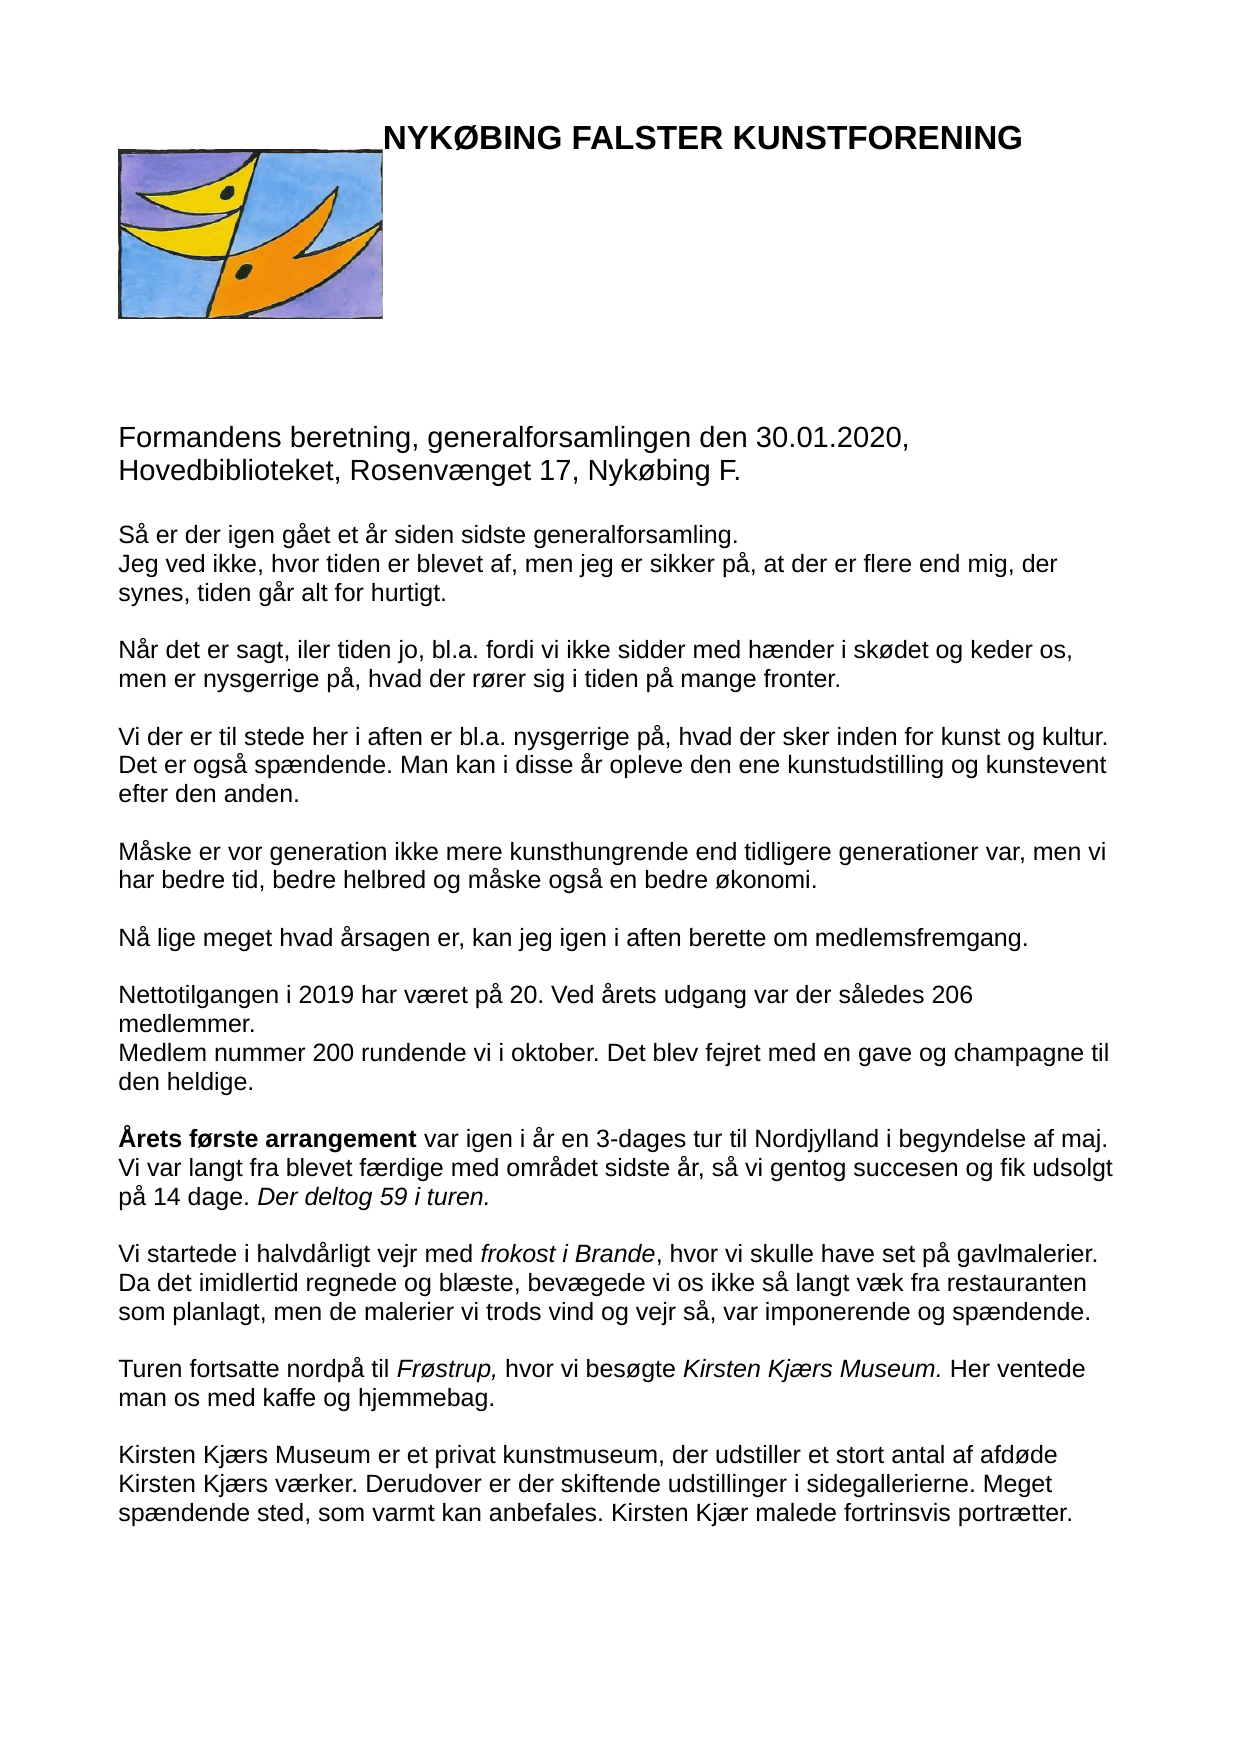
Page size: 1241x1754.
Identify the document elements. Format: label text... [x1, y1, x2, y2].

text Turen fortsatte nordpå til Frøstrup, hvor vi besøgte Kirsten Kjærs Museum. Her ventede man os med kaffe og hjemmebag. [118, 1354, 1122, 1412]
text Måske er vor generation ikke mere kunsthungrende end tidligere generationer var, men vi har bedre tid, bedre helbred og måske også en bedre økonomi. [118, 837, 1122, 894]
text Medlem nummer 200 rundende vi i oktober. Det blev fejret med en gave og champagne til den heldige. [118, 1038, 1122, 1095]
text Nå lige meget hvad årsagen er, kan jeg igen i aften berette om medlemsfremgang. [118, 923, 1122, 952]
text Nettotilgangen i 2019 har været på 20. Ved årets udgang var der således 206 [118, 980, 1122, 1009]
text Vi der er til stede her i aften er bl.a. nysgerrige på, hvad der sker inden for kunst og kultur. Det er også spændende. Man kan i disse år opleve den ene kunstudstilling og kunstevent efter den anden. [118, 722, 1122, 808]
text Kirsten Kjærs Museum er et privat kunstmuseum, der udstiller et stort antal af afdøde Kirsten Kjærs værker. Derudover er der skiftende udstillinger i sidegallerierne. Meget spændende sted, som varmt kan anbefales. Kirsten Kjær malede fortrinsvis portrætter. [118, 1440, 1122, 1527]
text Vi startede i halvdårligt vejr med frokost i Brande, hvor vi skulle have set på gavlmalerier. Da det imidlertid regnede og blæste, bevægede vi os ikke så langt væk fra restauranten som planlagt, men de malerier vi trods vind og vejr så, var imponerende og spændende. [118, 1239, 1122, 1325]
text Formandens beretning, generalforsamlingen den 30.01.2020, [118, 420, 1122, 453]
text Så er der igen gået et år siden sidste generalforsamling. [118, 520, 1122, 549]
text Når det er sagt, iler tiden jo, bl.a. fordi vi ikke sidder med hænder i skødet og keder os, men er nysgerrige på, hvad der rører sig i tiden på mange fronter. [118, 635, 1122, 693]
text medlemmer. [118, 1009, 1122, 1038]
text Jeg ved ikke, hvor tiden er blevet af, men jeg er sikker på, at der er flere end mig, der synes, tiden går alt for hurtigt. [118, 549, 1122, 607]
text Årets første arrangement var igen i år en 3-dages tur til Nordjylland i begyndelse af maj. Vi var langt fra blevet færdige med området sidste år, så vi gentog succesen og fik udsolgt på 14 dage. Der deltog 59 i turen. [118, 1124, 1122, 1210]
text Hovedbiblioteket, Rosenvænget 17, Nykøbing F. [118, 453, 1122, 487]
text NYKØBING FALSTER KUNSTFORENING [118, 118, 1122, 357]
